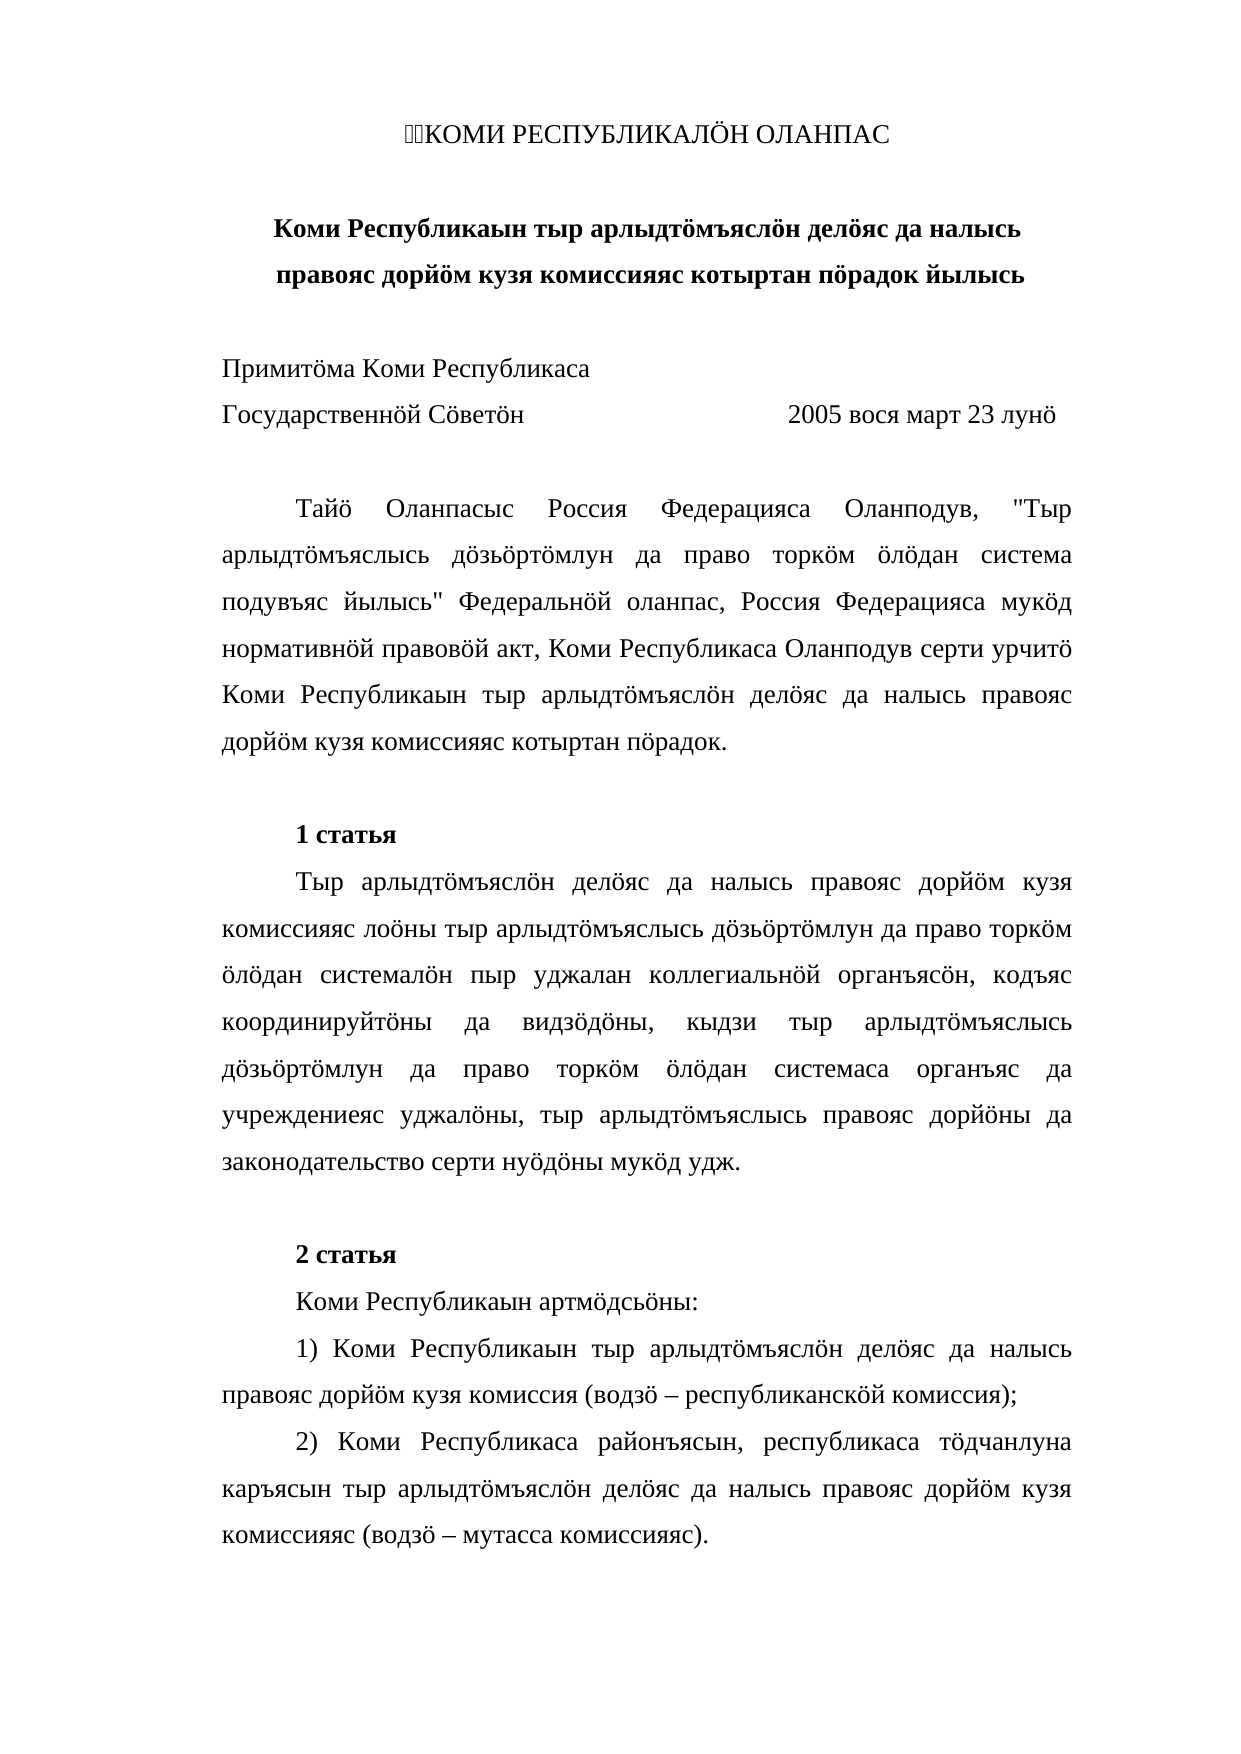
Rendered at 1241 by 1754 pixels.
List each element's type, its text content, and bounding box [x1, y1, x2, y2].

text правояс дорйöм кузя комиссияяс котыртан пöрадок йылысь [222, 258, 1073, 289]
text Примитöма Коми Республикаса [222, 352, 1073, 383]
text Тыр арлыдтöмъяслöн делöяс да налысь правояс дорйöм кузя комиссияяс лоöны тыр арлыдтöмъяслысь дöзьöртöмлун да право торкöм öлöдан системалöн пыр уджалан коллегиальнöй органъясöн, кодъяс координируйтöны да видзöдöны, кыдзи тыр арлыдтöмъяслысь дöзьöртöмлун да право торкöм öлöдан системаса органъяс да учреждениеяс уджалöны, тыр арлыдтöмъяслысь правояс дорйöны да законодательство серти нуöдöны мукöд удж. [222, 865, 1073, 1176]
text 2 статья [222, 1238, 1073, 1269]
text Тайö Оланпасыс Россия Федерацияса Оланподув, "Тыр арлыдтöмъяслысь дöзьöртöмлун да право торкöм öлöдан система подувъяс йылысь" Федеральнöй оланпас, Россия Федерацияса мукöд нормативнöй правовöй акт, Коми Республикаса Оланподув серти урчитö Коми Республикаын тыр арлыдтöмъяслöн делöяс да налысь правояс дорйöм кузя комиссияяс котыртан пöрадок. [222, 492, 1073, 756]
text 1) Коми Республикаын тыр арлыдтöмъяслöн делöяс да налысь правояс дорйöм кузя комиссия (водзö – республиканскöй комиссия); [222, 1332, 1073, 1409]
text 1 статья [222, 818, 1073, 849]
text 2) Коми Республикаса районъясын, республикаса тöдчанлуна каръясын тыр арлыдтöмъяслöн делöяс да налысь правояс дорйöм кузя комиссияяс (водзö – мутасса комиссияяс). [222, 1425, 1073, 1549]
text КОМИ РЕСПУБЛИКАЛÖН ОЛАНПАС [222, 118, 1073, 149]
text Коми Республикаын артмöдсьöны: [222, 1285, 1073, 1316]
text Коми Республикаын тыр арлыдтöмъяслöн делöяс да налысь [222, 212, 1073, 243]
text Государственнöй Сöветöн 2005 вося март 23 лунö [222, 398, 1073, 429]
